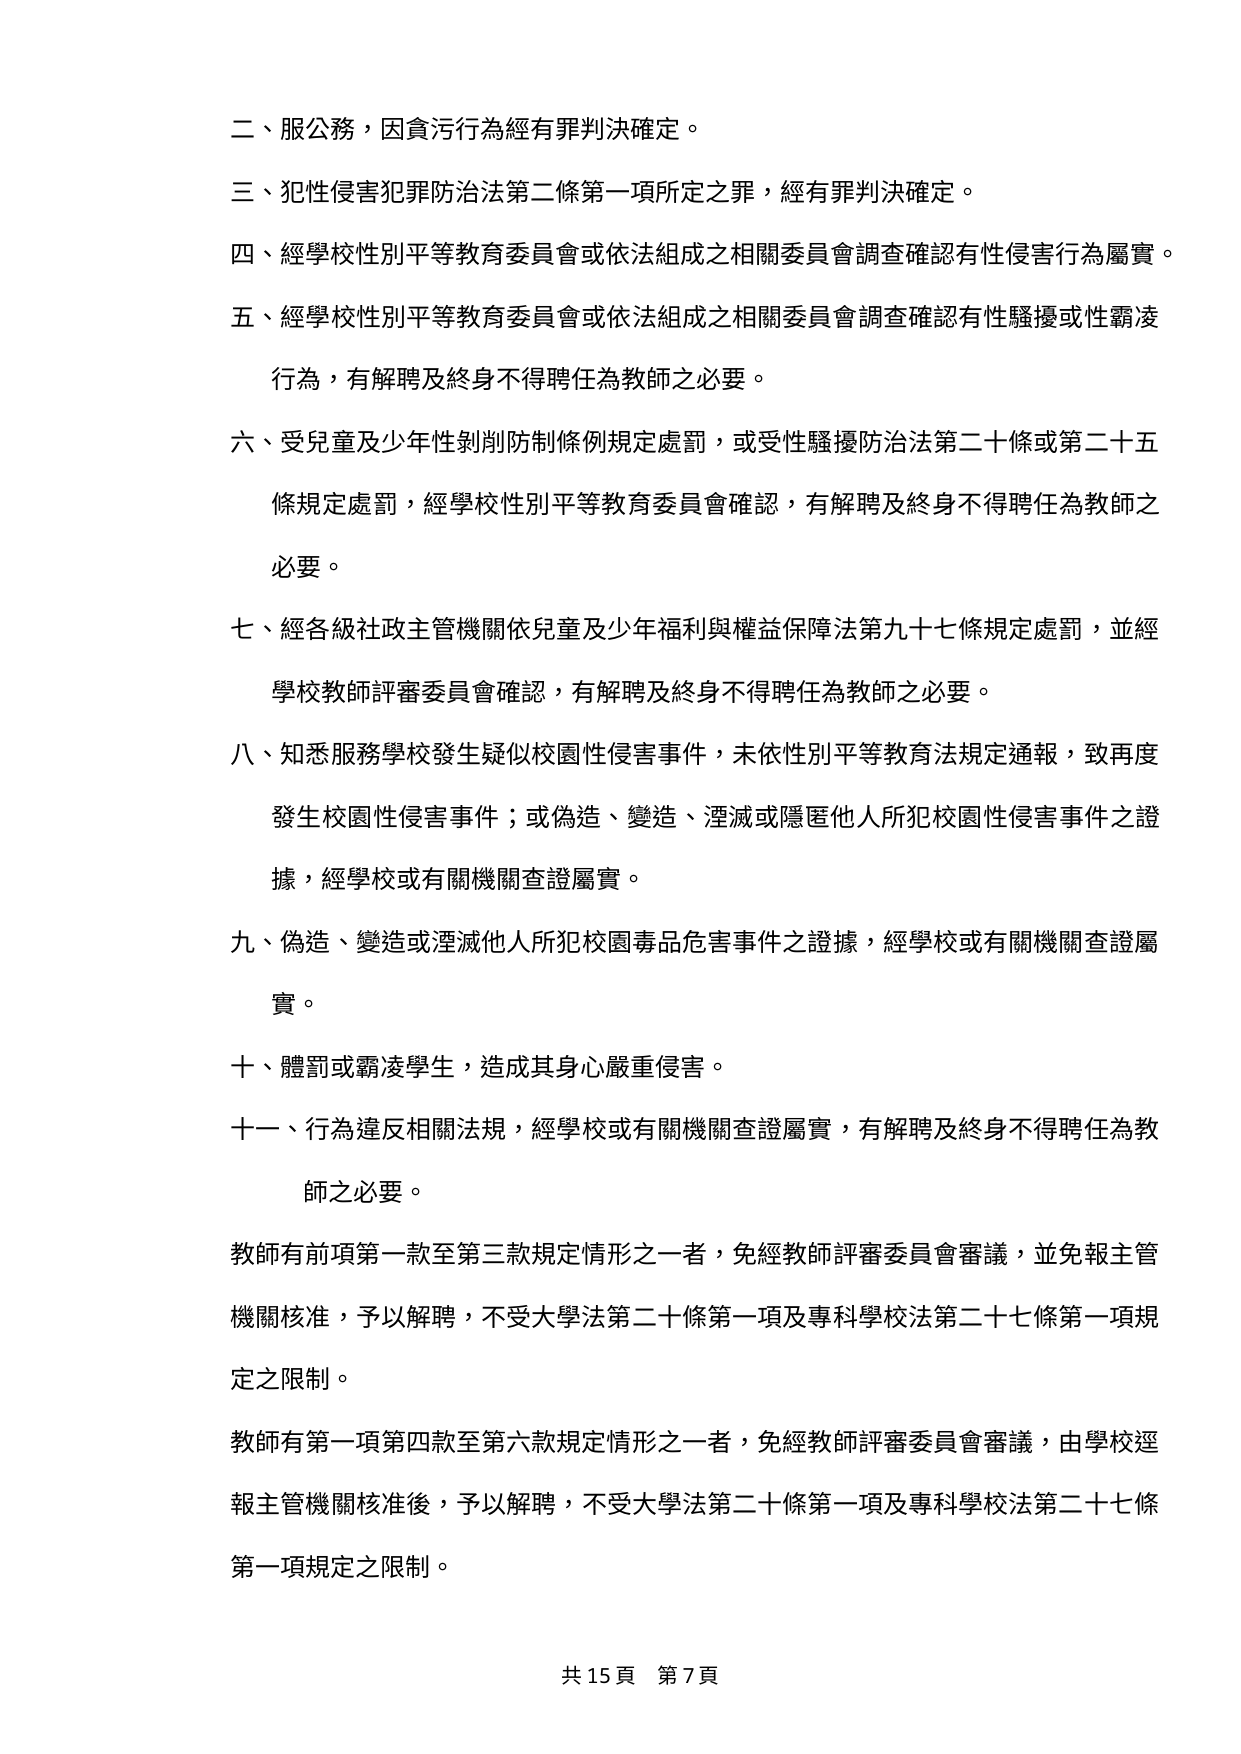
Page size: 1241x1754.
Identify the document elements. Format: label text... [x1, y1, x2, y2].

text 三、犯性侵害犯罪防治法第二條第一項所定之罪，經有罪判決確定。 [230, 148, 1162, 211]
text 七、經各級社政主管機關依兒童及少年福利與權益保障法第九十七條規定處罰，並經學校教師評審委員會確認，有解聘及終身不得聘任為教師之必要。 [230, 586, 1162, 711]
text 教師有前項第一款至第三款規定情形之一者，免經教師評審委員會審議，並免報主管機關核准，予以解聘，不受大學法第二十條第一項及專科學校法第二十七條第一項規定之限制。 [230, 1211, 1162, 1398]
text 四、經學校性別平等教育委員會或依法組成之相關委員會調查確認有性侵害行為屬實。 [230, 211, 1162, 273]
text 五、經學校性別平等教育委員會或依法組成之相關委員會調查確認有性騷擾或性霸凌行為，有解聘及終身不得聘任為教師之必要。 [230, 273, 1162, 398]
text 十、體罰或霸凌學生，造成其身心嚴重侵害。 [230, 1023, 1162, 1086]
text 九、偽造、變造或湮滅他人所犯校園毒品危害事件之證據，經學校或有關機關查證屬實。 [230, 898, 1162, 1023]
text 十一、行為違反相關法規，經學校或有關機關查證屬實，有解聘及終身不得聘任為教師之必要。 [230, 1086, 1162, 1211]
text 二、服公務，因貪污行為經有罪判決確定。 [230, 86, 1162, 148]
text 八、知悉服務學校發生疑似校園性侵害事件，未依性別平等教育法規定通報，致再度發生校園性侵害事件；或偽造、變造、湮滅或隱匿他人所犯校園性侵害事件之證據，經學校或有關機關查證屬實。 [230, 711, 1162, 898]
text 教師有第一項第四款至第六款規定情形之一者，免經教師評審委員會審議，由學校逕報主管機關核准後，予以解聘，不受大學法第二十條第一項及專科學校法第二十七條第一項規定之限制。 [230, 1398, 1162, 1586]
text 六、受兒童及少年性剝削防制條例規定處罰，或受性騷擾防治法第二十條或第二十五條規定處罰，經學校性別平等教育委員會確認，有解聘及終身不得聘任為教師之必要。 [230, 398, 1162, 586]
